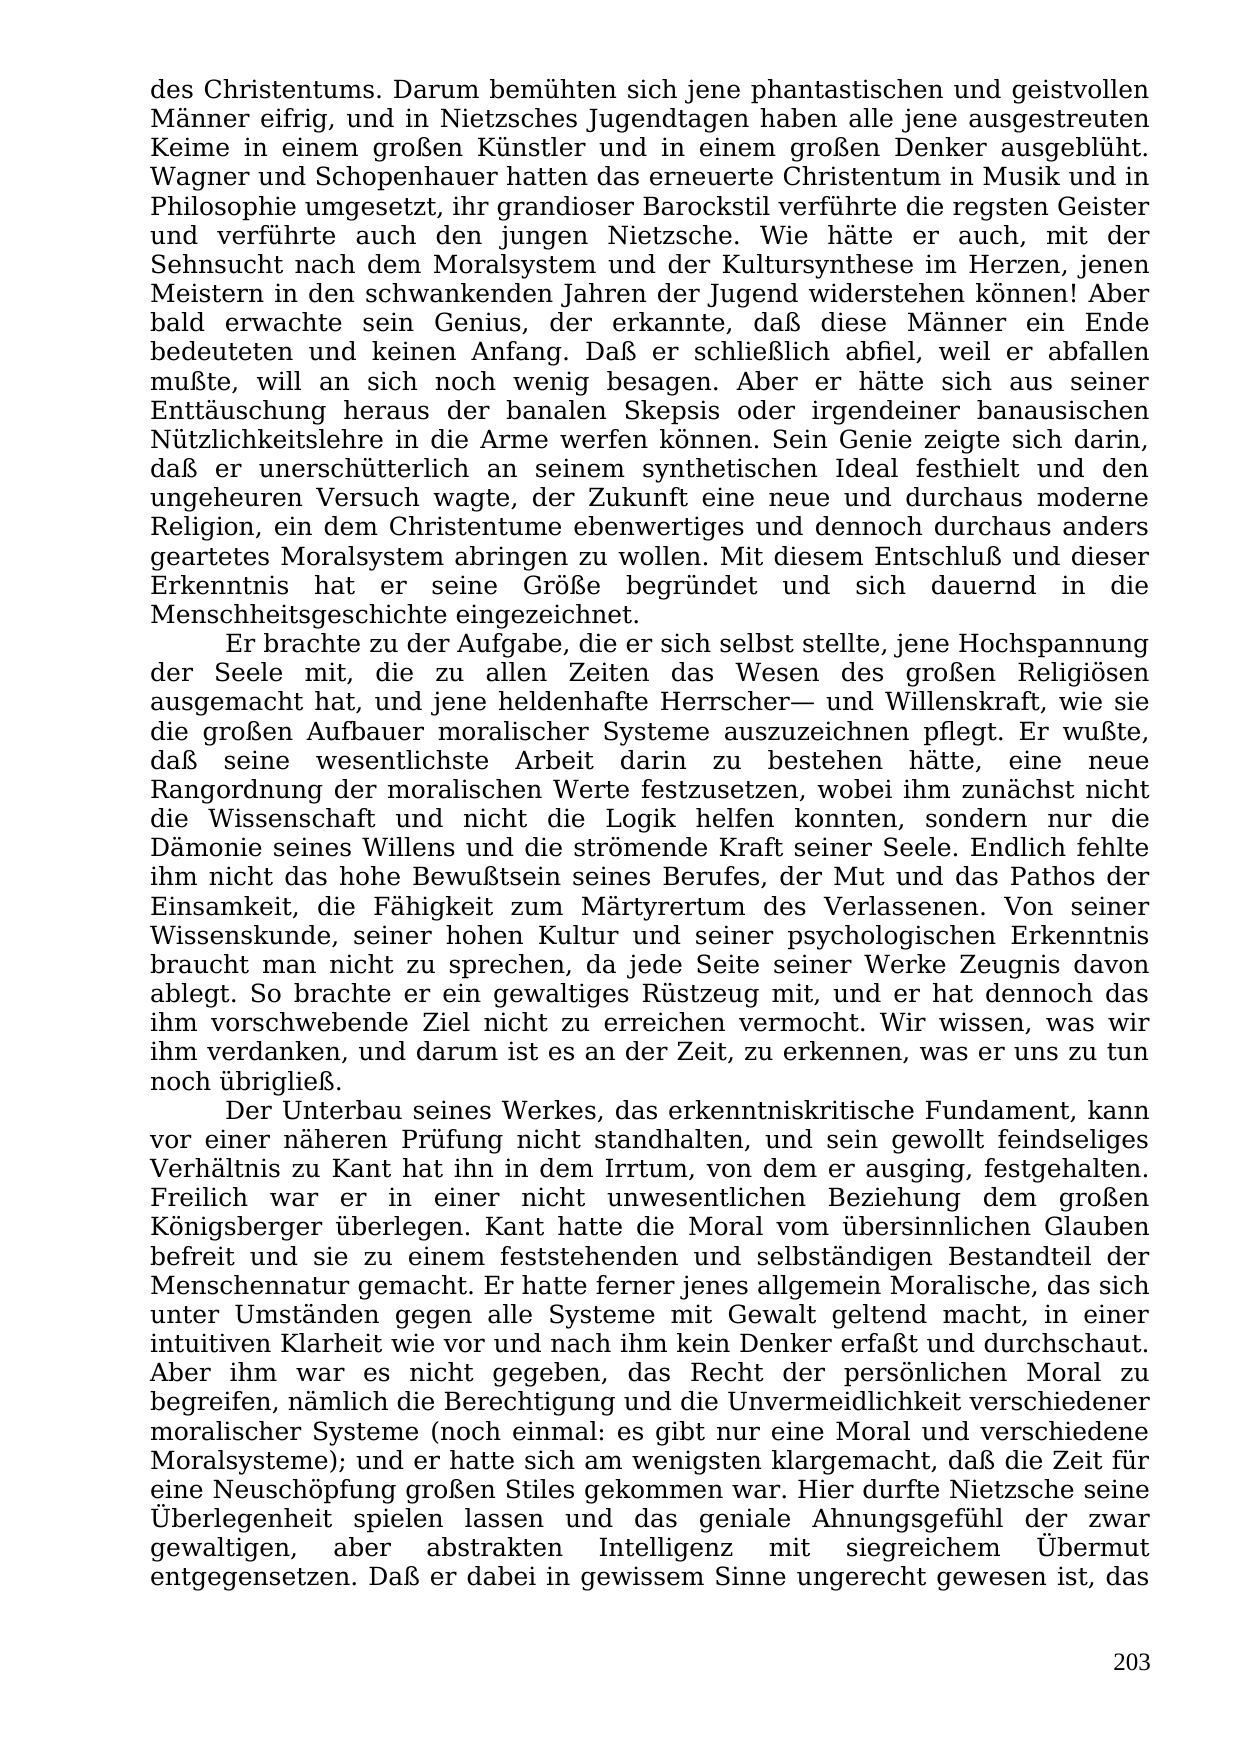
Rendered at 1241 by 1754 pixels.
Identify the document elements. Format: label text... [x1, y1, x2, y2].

text Er brachte zu der Aufgabe, die er sich selbst stellte, jene Hochspannung der Seele mit, die zu allen Zeiten das Wesen des großen Religiösen ausgemacht hat, und jene heldenhafte Herrscher— und Willenskraft, wie sie die großen Aufbauer moralischer Systeme auszuzeichnen pflegt. Er wußte, daß seine wesentlichste Arbeit darin zu bestehen hätte, eine neue Rangordnung der moralischen Werte festzusetzen, wobei ihm zunächst nicht die Wissenschaft und nicht die Logik helfen konnten, sondern nur die Dämonie seines Willens und die strömende Kraft seiner Seele. Endlich fehlte ihm nicht das hohe Bewußtsein seines Berufes, der Mut und das Pathos der Einsamkeit, die Fähigkeit zum Märtyrertum des Verlassenen. Von seiner Wissenskunde, seiner hohen Kultur und seiner psychologischen Erkenntnis braucht man nicht zu sprechen, da jede Seite seiner Werke Zeugnis davon ablegt. So brachte er ein gewaltiges Rüstzeug mit, und er hat dennoch das ihm vorschwebende Ziel nicht zu erreichen vermocht. Wir wissen, was wir ihm verdanken, und darum ist es an der Zeit, zu erkennen, was er uns zu tun noch übrigließ. [150, 629, 1151, 1096]
text Der Unterbau seines Werkes, das erkenntniskritische Fundament, kann vor einer näheren Prüfung nicht standhalten, und sein gewollt feindseliges Verhältnis zu Kant hat ihn in dem Irrtum, von dem er ausging, festgehalten. Freilich war er in einer nicht unwesentlichen Beziehung dem großen Königsberger überlegen. Kant hatte die Moral vom übersinnlichen Glauben befreit und sie zu einem feststehenden und selbständigen Bestandteil der Menschennatur gemacht. Er hatte ferner jenes allgemein Moralische, das sich unter Umständen gegen alle Systeme mit Gewalt geltend macht, in einer intuitiven Klarheit wie vor und nach ihm kein Denker erfaßt und durchschaut. Aber ihm war es nicht gegeben, das Recht der persönlichen Moral zu begreifen, nämlich die Berechtigung und die Unvermeidlichkeit verschiedener moralischer Systeme (noch einmal: es gibt nur eine Moral und verschiedene Moralsysteme); und er hatte sich am wenigsten klargemacht, daß die Zeit für eine Neuschöpfung großen Stiles gekommen war. Hier durfte Nietzsche seine Überlegenheit spielen lassen und das geniale Ahnungsgefühl der zwar gewaltigen, aber abstrakten Intelligenz mit siegreichem Übermut entgegensetzen. Daß er dabei in gewissem Sinne ungerecht gewesen ist, das [150, 1096, 1151, 1592]
text des Christentums. Darum bemühten sich jene phantastischen und geistvollen Männer eifrig, und in Nietzsches Jugendtagen haben alle jene ausgestreuten Keime in einem großen Künstler und in einem großen Denker ausgeblüht. Wagner und Schopenhauer hatten das erneuerte Christentum in Musik und in Philosophie umgesetzt, ihr grandioser Barockstil verführte die regsten Geister und verführte auch den jungen Nietzsche. Wie hätte er auch, mit der Sehnsucht nach dem Moralsystem und der Kultursynthese im Herzen, jenen Meistern in den schwankenden Jahren der Jugend widerstehen können! Aber bald erwachte sein Genius, der erkannte, daß diese Männer ein Ende bedeuteten und keinen Anfang. Daß er schließlich abfiel, weil er abfallen mußte, will an sich noch wenig besagen. Aber er hätte sich aus seiner Enttäuschung heraus der banalen Skepsis oder irgendeiner banausischen Nützlichkeitslehre in die Arme werfen können. Sein Genie zeigte sich darin, daß er unerschütterlich an seinem synthetischen Ideal festhielt und den ungeheuren Versuch wagte, der Zukunft eine neue und durchaus moderne Religion, ein dem Christentume ebenwertiges und dennoch durchaus anders geartetes Moralsystem abringen zu wollen. Mit diesem Entschluß und dieser Erkenntnis hat er seine Größe begründet und sich dauernd in die Menschheitsgeschichte eingezeichnet. [150, 75, 1151, 629]
